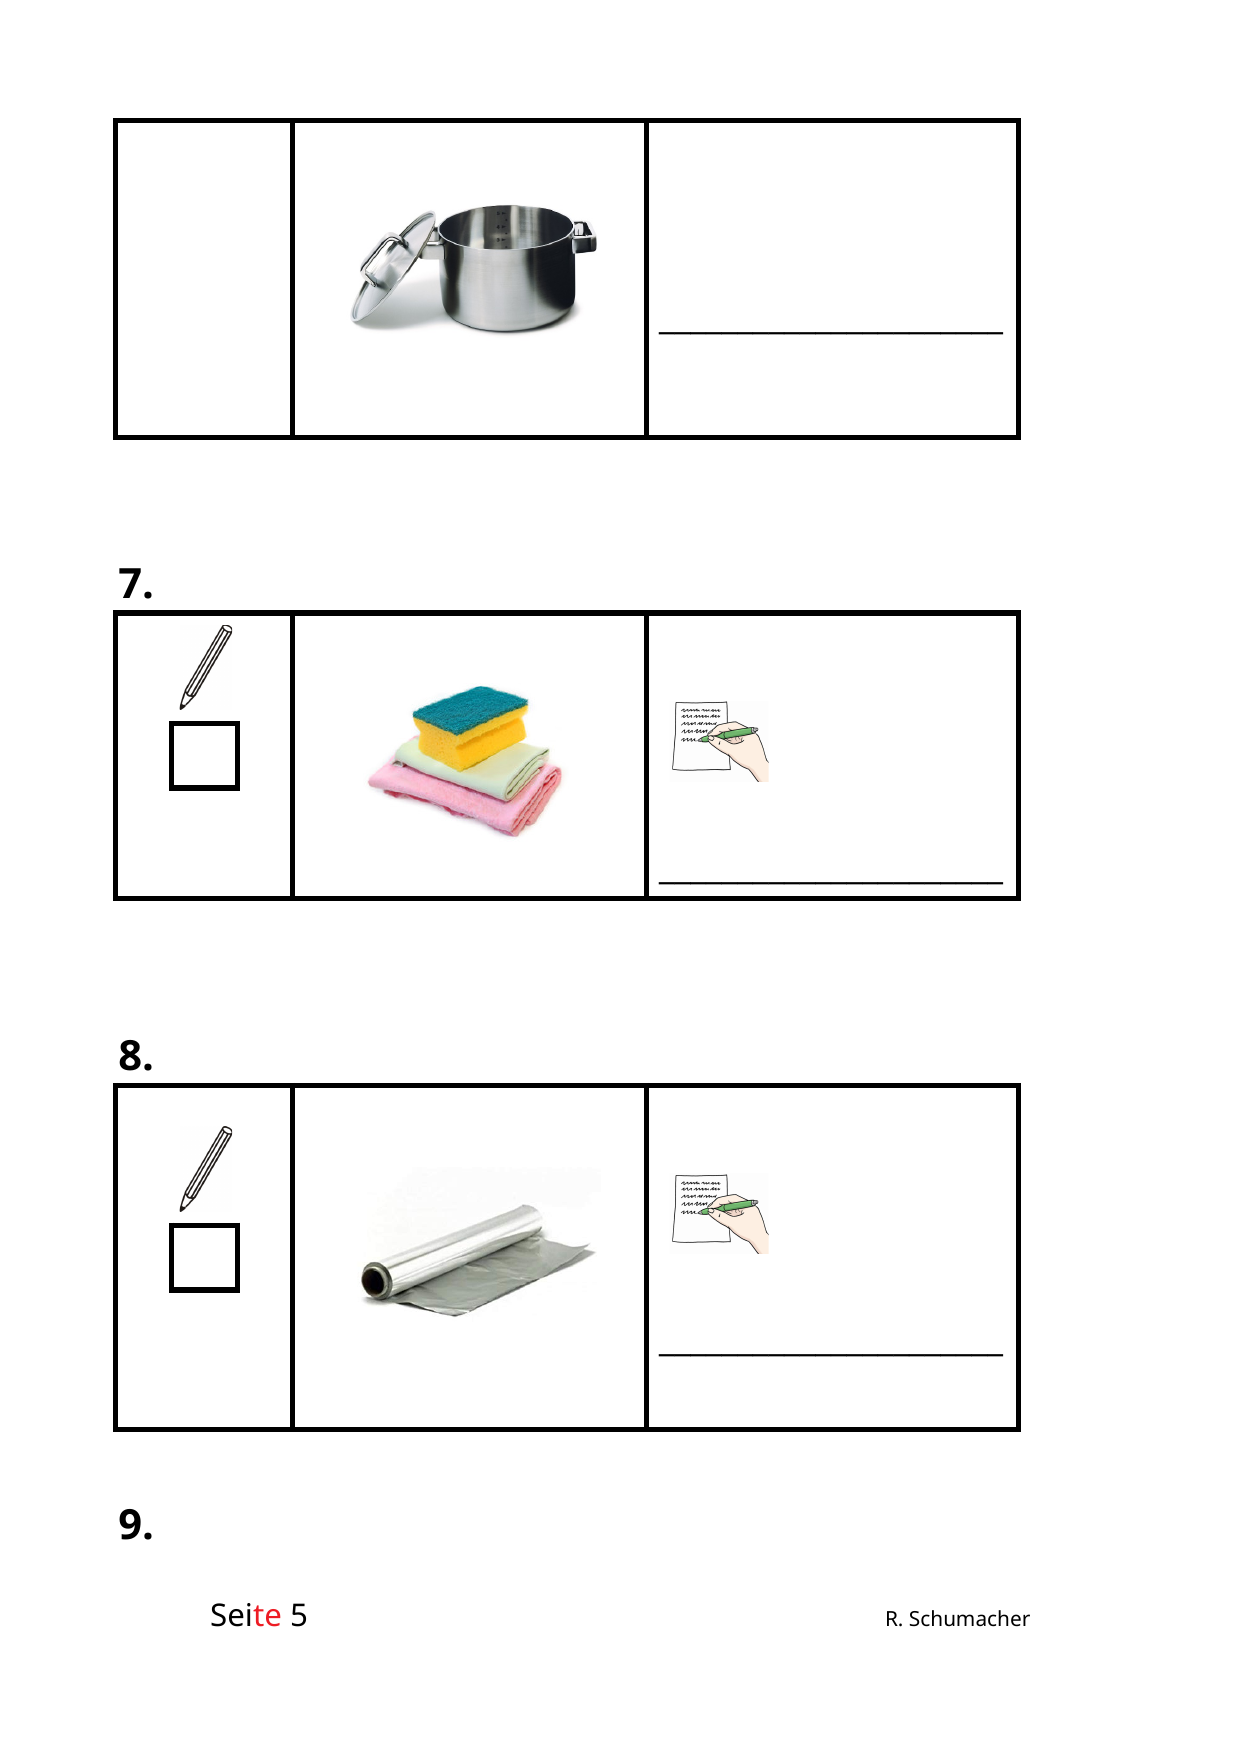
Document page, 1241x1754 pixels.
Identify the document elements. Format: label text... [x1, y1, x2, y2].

picture [333, 129, 606, 401]
picture [669, 701, 769, 782]
picture [337, 1127, 602, 1392]
picture [179, 1126, 233, 1212]
text 9. [118, 1432, 1122, 1551]
table_header [118, 616, 290, 896]
table_header [295, 1088, 644, 1427]
picture [669, 1173, 769, 1254]
table_header [118, 1088, 290, 1427]
table_header [295, 123, 644, 435]
table_header ______________________ [649, 123, 1016, 435]
picture [314, 655, 624, 862]
text 7. [118, 554, 1122, 610]
table_header ______________________ [649, 1088, 1016, 1427]
table_header [174, 1228, 235, 1287]
table_header [174, 726, 235, 785]
table_header ______________________ [649, 616, 1016, 896]
picture [179, 625, 233, 710]
table_header [295, 616, 644, 896]
table_header [118, 123, 290, 435]
text 8. [118, 901, 1122, 1083]
